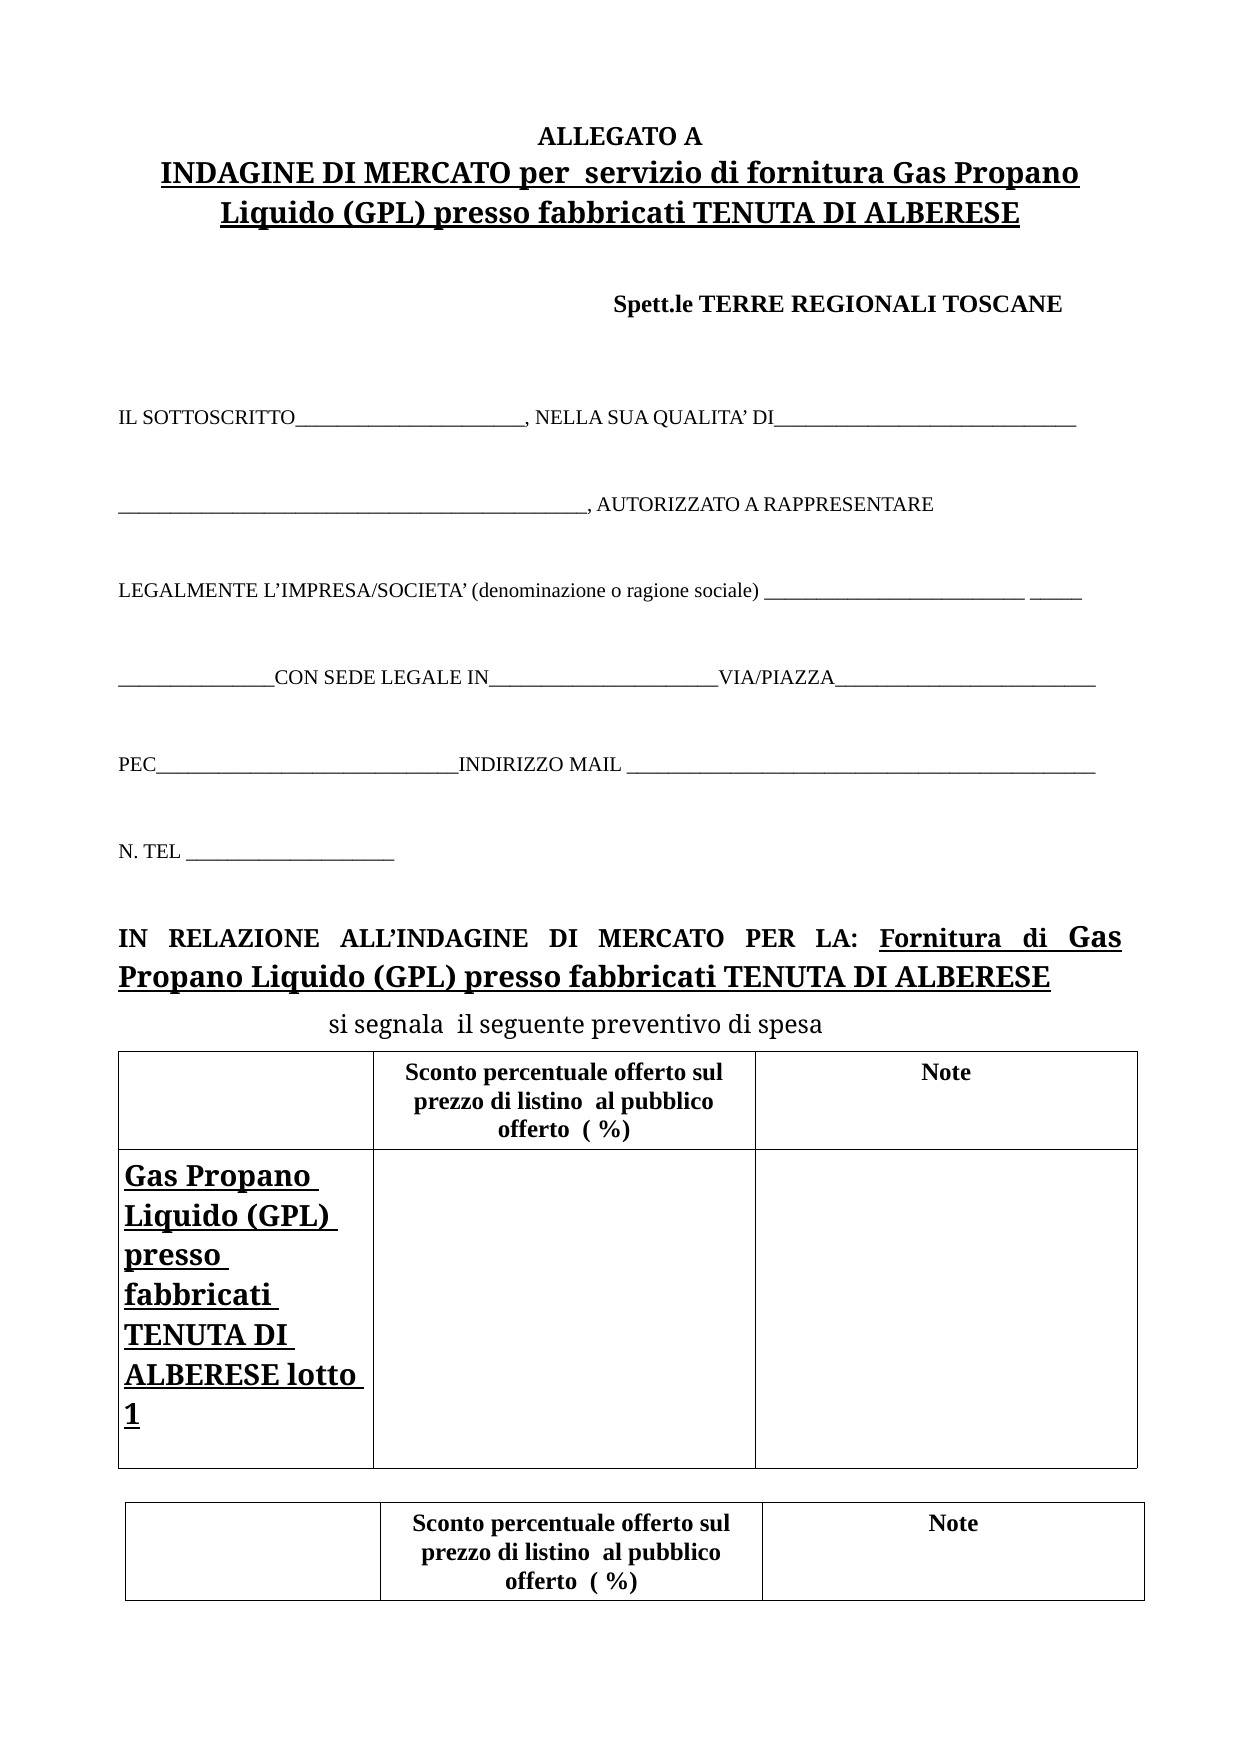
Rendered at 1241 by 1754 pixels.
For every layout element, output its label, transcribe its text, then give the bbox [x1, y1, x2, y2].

table_header Sconto percentuale offerto sul prezzo di listino al pubblico offerto ( %) [374, 1052, 755, 1149]
text INDAGINE DI MERCATO per servizio di fornitura Gas Propano Liquido (GPL) presso fabbricati TENUTA DI ALBERESE [118, 152, 1122, 232]
text IL SOTTOSCRITTO______________________, NELLA SUA QUALITA’ DI_____________________________ [118, 405, 1144, 429]
table_header [126, 1503, 380, 1600]
table_cell Gas Propano Liquido (GPL) presso fabbricati TENUTA DI ALBERESE lotto 1 [119, 1150, 373, 1468]
table_header [118, 1502, 1235, 1636]
text N. TEL ____________________ [118, 839, 1144, 863]
text si segnala il seguente preventivo di spesa [118, 1006, 1033, 1040]
text LEGALMENTE L’IMPRESA/SOCIETA’ (denominazione o ragione sociale) _________________________ _____ [118, 578, 1144, 602]
text Spett.le TERRE REGIONALI TOSCANE [118, 289, 1063, 318]
text IN RELAZIONE ALL’INDAGINE DI MERCATO PER LA: Fornitura di Gas Propano Liquido (GPL) presso fabbricati TENUTA DI ALBERESE [118, 917, 1122, 996]
text PEC_____________________________INDIRIZZO MAIL _____________________________________________ [118, 752, 1144, 776]
table_header Note [763, 1503, 1144, 1600]
table_header Sconto percentuale offerto sul prezzo di listino al pubblico offerto ( %) [381, 1503, 762, 1600]
table_header Note [756, 1052, 1137, 1149]
table_cell [374, 1150, 755, 1468]
text _______________CON SEDE LEGALE IN______________________VIA/PIAZZA_________________________ [118, 665, 1144, 689]
table_cell [756, 1150, 1137, 1468]
text _____________________________________________, AUTORIZZATO A RAPPRESENTARE [118, 492, 1144, 516]
table_header [119, 1052, 373, 1149]
text ALLEGATO A [118, 118, 1122, 152]
